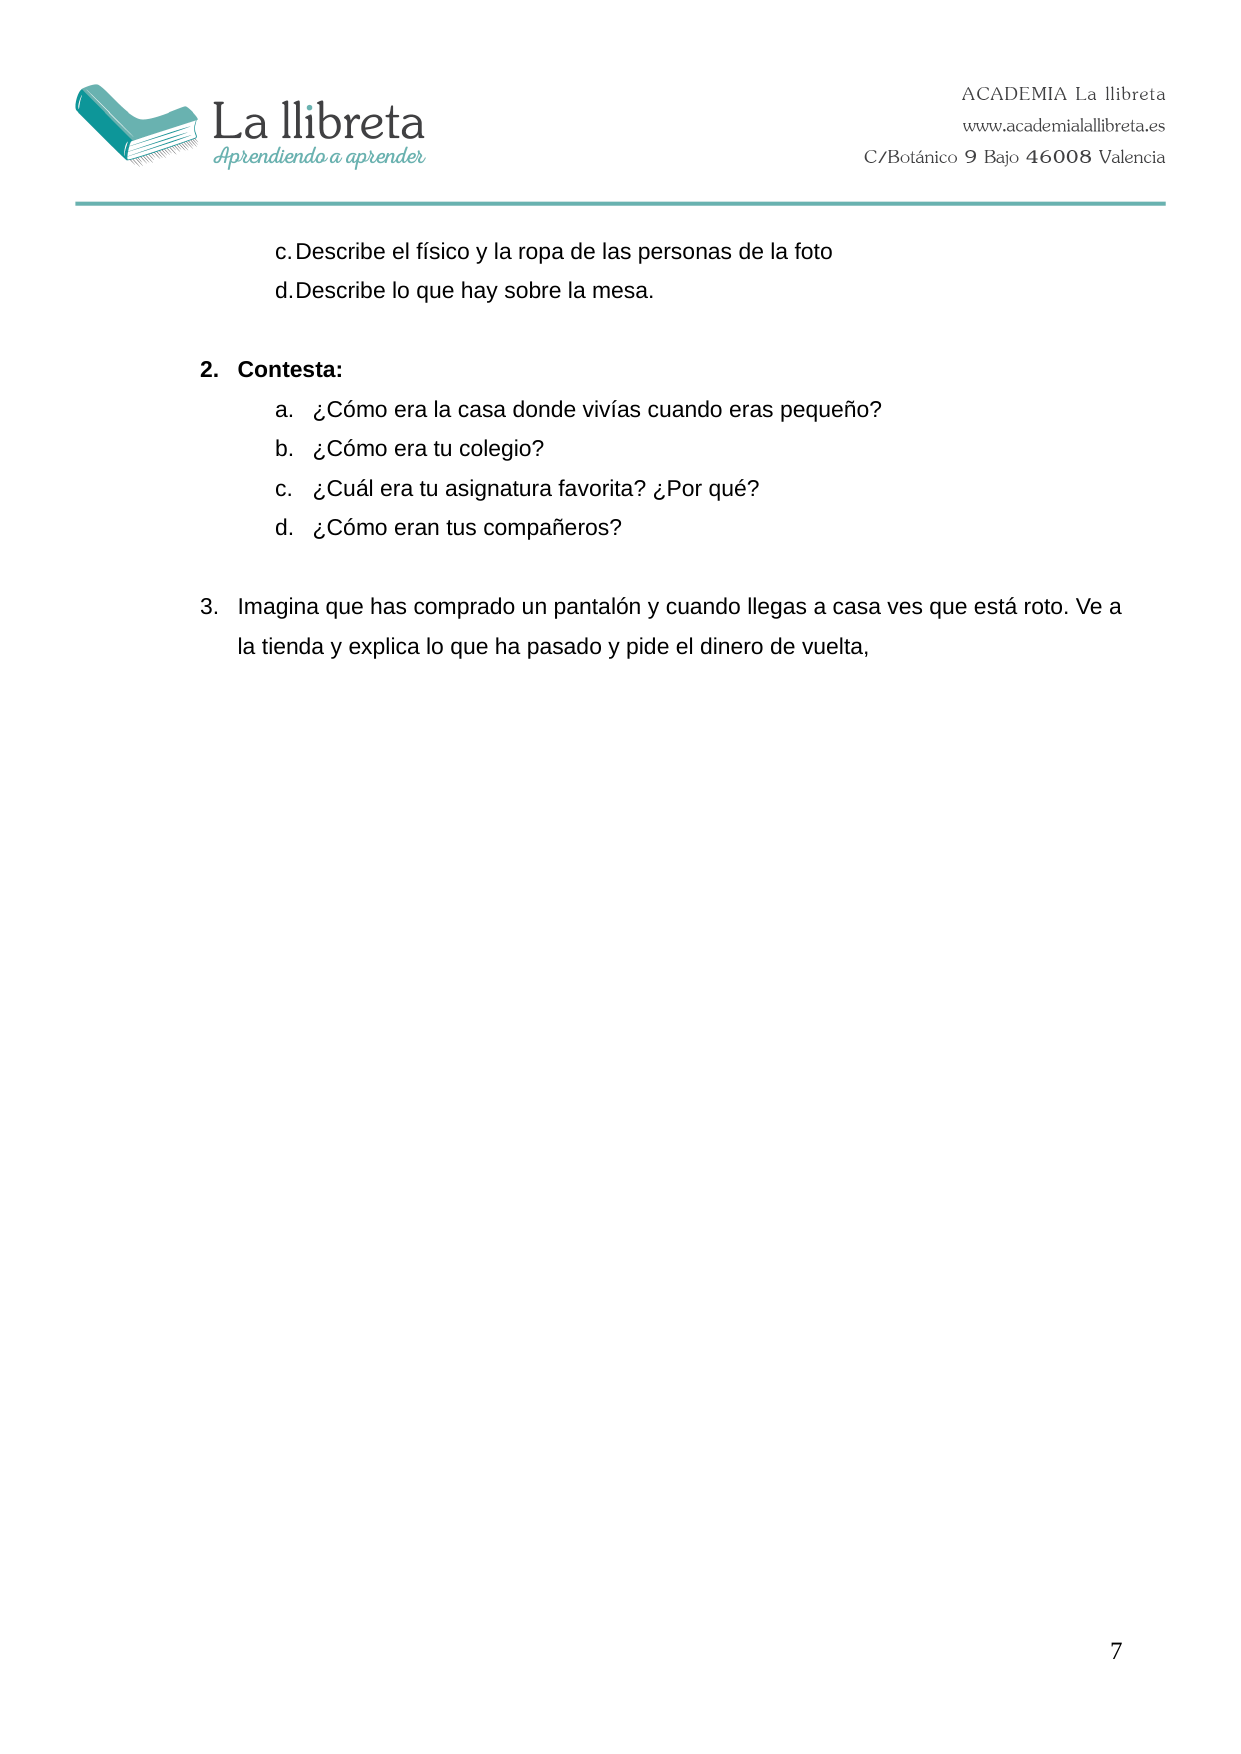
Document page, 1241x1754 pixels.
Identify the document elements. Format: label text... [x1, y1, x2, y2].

list Describe lo que hay sobre la mesa. [275, 277, 1122, 304]
list ¿Cómo era la casa donde vivías cuando eras pequeño? [275, 396, 1122, 422]
list Imagina que has comprado un pantalón y cuando llegas a casa ves que está roto. Ve a la tienda y explica lo que ha pasado y pide el dinero de vuelta, [200, 593, 1122, 659]
list Describe el físico y la ropa de las personas de la foto [275, 225, 1122, 264]
list ¿Cómo eran tus compañeros? [275, 514, 1122, 541]
list ¿Cuál era tu asignatura favorita? ¿Por qué? [275, 475, 1122, 501]
list Contesta: [200, 356, 1122, 383]
list ¿Cómo era tu colegio? [275, 435, 1122, 462]
